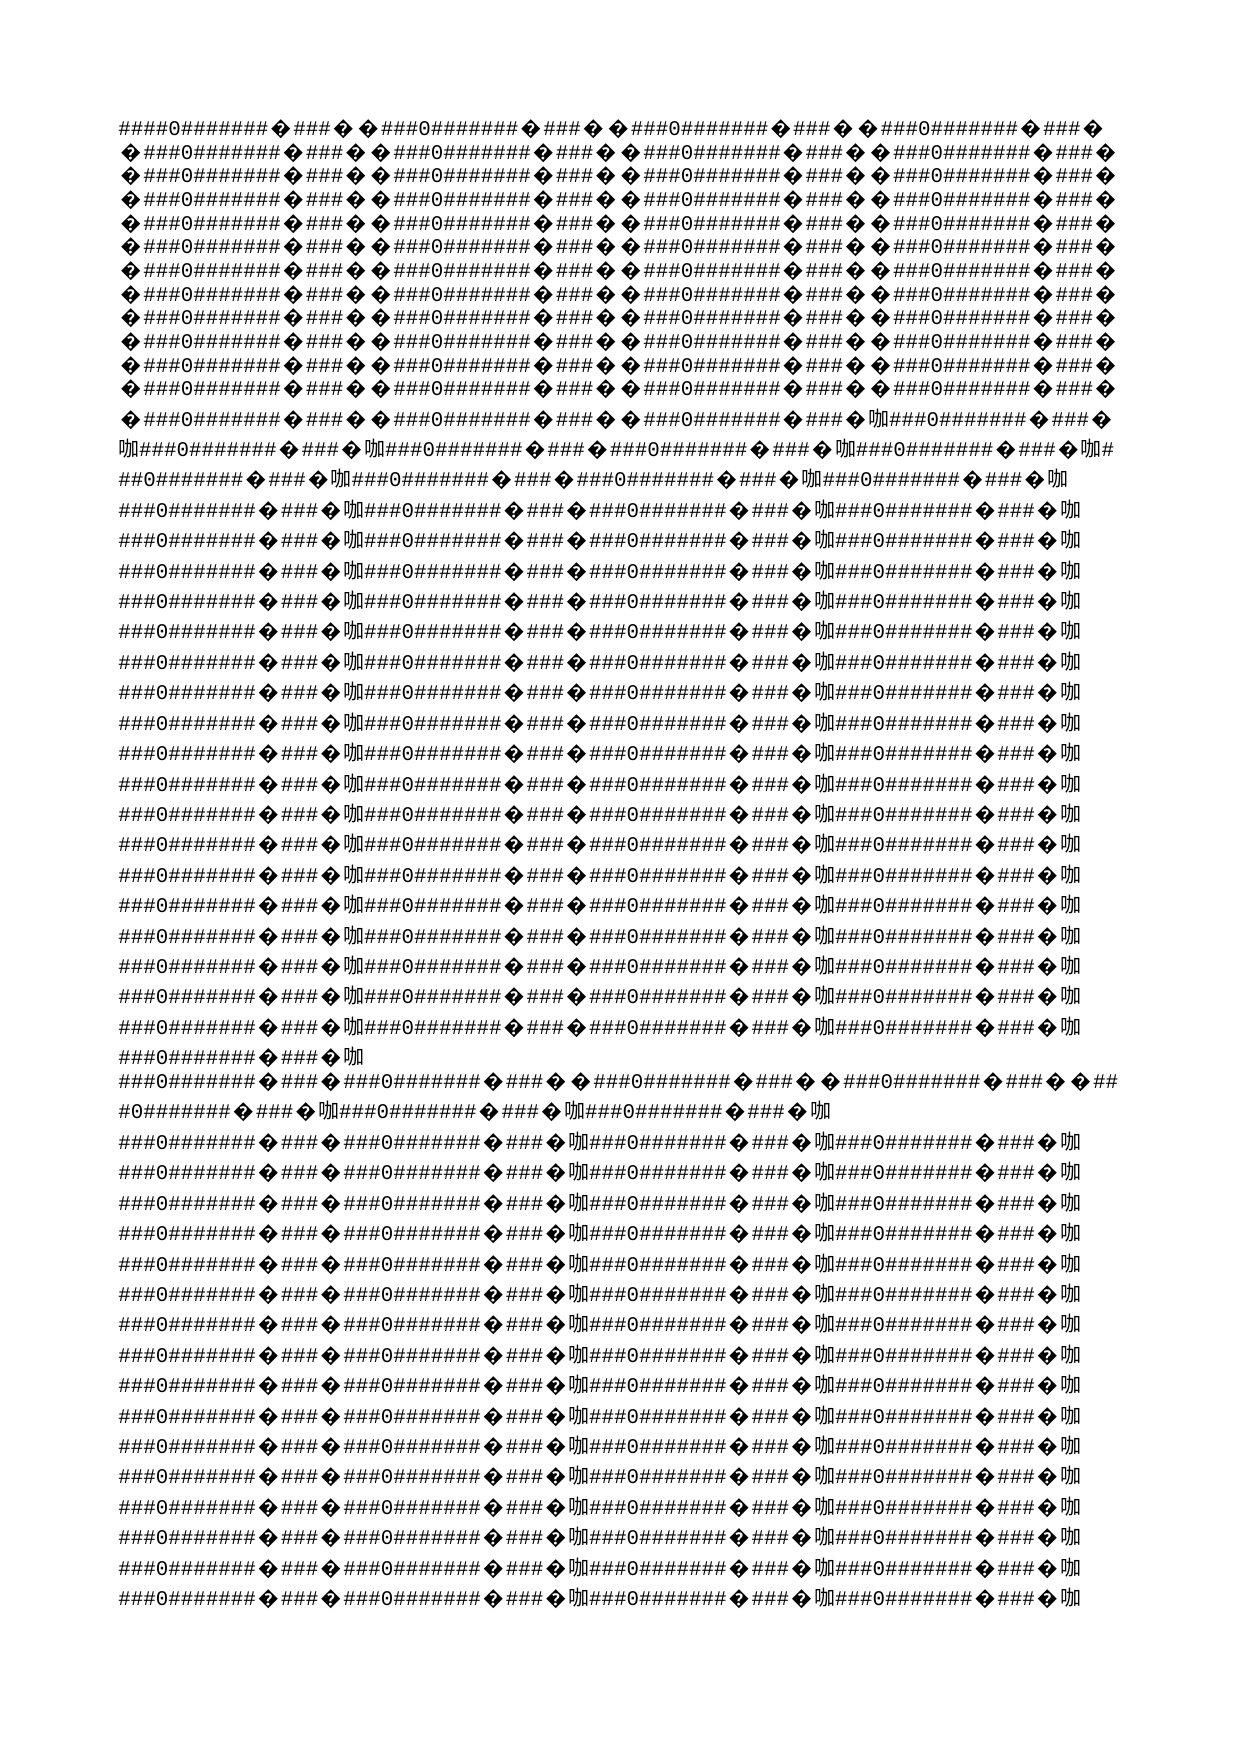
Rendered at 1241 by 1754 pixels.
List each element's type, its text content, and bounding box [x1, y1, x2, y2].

text ####0#######�###��###0#######�###��###0#######�###��###0#######�###��###0#######�###��###0#######�###��###0#######�###��###0#######�###��###0#######�###��###0#######�###��###0#######�###��###0#######�###��###0#######�###��###0#######�###��###0#######�###��###0#######�###��###0#######�###��###0#######�###��###0#######�###��###0#######�###��###0#######�###��###0#######�###��###0#######�###��###0#######�###��###0#######�###��###0#######�###��###0#######�###��###0#######�###��###0#######�###��###0#######�###��###0#######�###��###0#######�###��###0#######�###��###0#######�###��###0#######�###��###0#######�###��###0#######�###��###0#######�###��###0#######�###��###0#######�###��###0#######�###��###0#######�###��###0#######�###��###0#######�###��###0#######�###��###0#######�###��###0#######�###��###0#######�###��###0#######�###��###0#######�###��###0#######�###�咖###0#######�###�咖###0#######�###�咖###0#######�###�###0#######�###�咖###0#######�###�咖###0#######�###�咖###0#######�###�###0#######�###�咖###0#######�###�咖###0#######�###�咖###0#######�###�###0#######�###�咖###0#######�###�咖###0#######�###�咖###0#######�###�###0#######�###�咖###0#######�###�咖###0#######�###�咖###0#######�###�###0#######�###�咖###0#######�###�咖###0#######�###�咖###0#######�###�###0#######�###�咖###0#######�###�咖###0#######�###�咖###0#######�###�###0#######�###�咖###0#######�###�咖###0#######�###�咖###0#######�###�###0#######�###�咖###0#######�###�咖###0#######�###�咖###0#######�###�###0#######�###�咖###0#######�###�咖###0#######�###�咖###0#######�###�###0#######�###�咖###0#######�###�咖###0#######�###�咖###0#######�###�###0#######�###�咖###0#######�###�咖###0#######�###�咖###0#######�###�###0#######�###�咖###0#######�###�咖###0#######�###�咖###0#######�###�###0#######�###�咖###0#######�###�咖###0#######�###�咖###0#######�###�###0#######�###�咖###0#######�###�咖###0#######�###�咖###0#######�###�###0#######�###�咖###0#######�###�咖###0#######�###�咖###0#######�###�###0#######�###�咖###0#######�###�咖###0#######�###�咖###0#######�###�###0#######�###�咖###0#######�###�咖###0#######�###�咖###0#######�###�###0#######�###�咖###0#######�###�咖###0#######�###�咖###0#######�###�###0#######�###�咖###0#######�###�咖###0#######�###�咖###0#######�###�###0#######�###�咖###0#######�###�咖###0#######�###�咖###0#######�###�###0#######�###��###0#######�###��###0#######�###��###0#######�###�咖###0#######�###�咖###0#######�###�咖###0#######�###�###0#######�###�咖###0#######�###�咖###0#######�###�咖###0#######�###�###0#######�###�咖###0#######�###�咖###0#######�###�咖###0#######�###�###0#######�###�咖###0#######�###�咖###0#######�###�咖###0#######�###�###0#######�###�咖###0#######�###�咖###0#######�###�咖###0#######�###�###0#######�###�咖###0#######�###�咖###0#######�###�咖###0#######�###�###0#######�###�咖###0#######�###�咖###0#######�###�咖###0#######�###�###0#######�###�咖###0#######�###�咖###0#######�###�咖###0#######�###�###0#######�###�咖###0#######�###�咖###0#######�###�咖###0#######�###�###0#######�###�咖###0#######�###�咖###0#######�###�咖###0#######�###�###0#######�###�咖###0#######�###�咖###0#######�###�咖###0#######�###�###0#######�###�咖###0#######�###�咖###0#######�###�咖###0#######�###�###0#######�###�咖###0#######�###�咖###0#######�###�咖###0#######�###�###0#######�###�咖###0#######�###�咖###0#######�###�咖###0#######�###�###0#######�###�咖###0#######�###�咖###0#######�###�咖###0#######�###�###0#######�###�咖###0#######�###�咖###0#######�###�咖###0#######�###�###0#######�###�咖###0#######�###�咖###0#######�###�咖###0#######�###�###0#######�###�咖###0#######�###�咖###0#######�###�咖###0#######�###�###0#######�###�咖###0#######�###�咖###0#######�###�咖###0#######�###�###0#######�###�咖###0#######�###�咖###0#######�###�咖###0#######�###�###0#######�###�咖###0#######�###�咖###0#######�###�咖###0#######�###�###0#######�###��###0#######�###�####*### #######t###�##�######L###�##�##�##$###Z###�##�##�##2###h###�##�######F###�##�##, ##b ##�##�### ##�######D###z###�##�### [118, 118, 1122, 1612]
